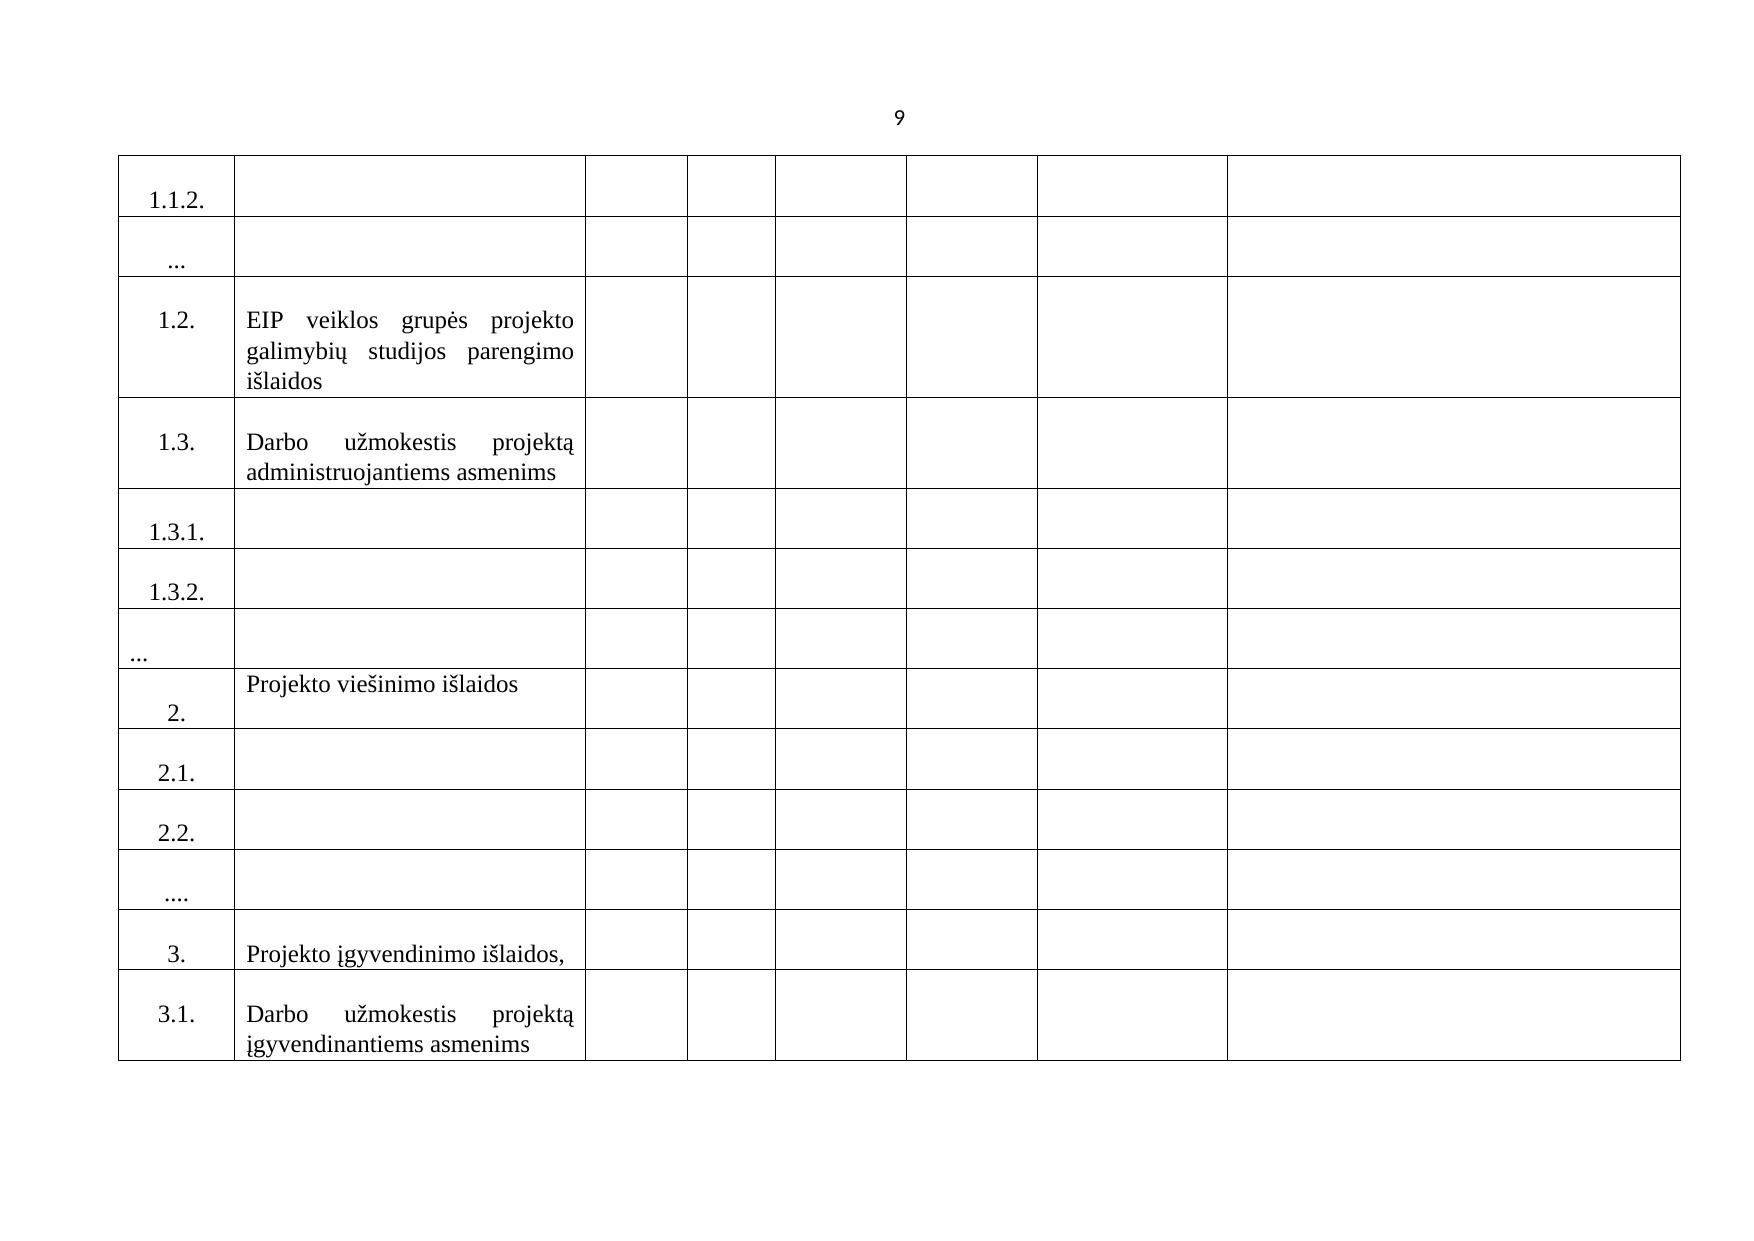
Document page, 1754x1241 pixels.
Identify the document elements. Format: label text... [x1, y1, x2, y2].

table_cell 3. [119, 910, 234, 969]
table_cell [688, 729, 775, 788]
table_cell [1228, 217, 1680, 276]
table_cell [688, 850, 775, 909]
table_cell [776, 790, 906, 849]
table_cell [688, 609, 775, 668]
table_cell [1228, 277, 1680, 397]
table_cell [1038, 850, 1227, 909]
table_cell Projekto viešinimo išlaidos [235, 669, 585, 728]
table_cell Darbo užmokestis projektą administruojantiems asmenims [235, 398, 585, 487]
table_cell [1228, 970, 1680, 1060]
table_cell [1038, 489, 1227, 548]
table_cell [235, 609, 585, 668]
table_cell [586, 910, 687, 969]
table_cell [1228, 489, 1680, 548]
table_cell [586, 669, 687, 728]
table_cell [1038, 970, 1227, 1060]
table_cell 2.2. [119, 790, 234, 849]
table_cell [1228, 850, 1680, 909]
table_cell [776, 156, 906, 216]
table_cell [907, 910, 1037, 969]
table_cell [907, 729, 1037, 788]
table_cell [1038, 277, 1227, 397]
table_cell [1038, 729, 1227, 788]
table_cell Projekto įgyvendinimo išlaidos, [235, 910, 585, 969]
table_cell [586, 489, 687, 548]
table_cell [1228, 609, 1680, 668]
table_cell [776, 729, 906, 788]
table_cell [776, 489, 906, 548]
table_cell [586, 609, 687, 668]
table_cell [586, 398, 687, 487]
table_cell [1228, 910, 1680, 969]
table_cell [235, 156, 585, 216]
table_cell [776, 277, 906, 397]
table_cell [776, 549, 906, 608]
table_cell [688, 910, 775, 969]
table_cell [1228, 790, 1680, 849]
table_cell 1.3.2. [119, 549, 234, 608]
table_cell [688, 277, 775, 397]
table_cell [586, 729, 687, 788]
table_cell [1038, 398, 1227, 487]
table_cell [907, 489, 1037, 548]
table_cell [235, 790, 585, 849]
table_cell [688, 156, 775, 216]
table_cell [235, 729, 585, 788]
table_cell 3.1. [119, 970, 234, 1060]
table_cell [1038, 549, 1227, 608]
table_cell 1.2. [119, 277, 234, 397]
table_cell 2. [119, 669, 234, 728]
table_cell [586, 156, 687, 216]
table_cell [907, 217, 1037, 276]
table_cell [907, 609, 1037, 668]
table_cell 2.1. [119, 729, 234, 788]
table_cell [776, 850, 906, 909]
table_cell ... [119, 217, 234, 276]
table_cell [235, 850, 585, 909]
table_cell [235, 549, 585, 608]
table_cell [1038, 156, 1227, 216]
table_cell [235, 217, 585, 276]
table_cell [1228, 156, 1680, 216]
table_cell [235, 489, 585, 548]
table_cell [776, 970, 906, 1060]
table_cell [688, 549, 775, 608]
table_cell [907, 790, 1037, 849]
table_cell [688, 669, 775, 728]
table_cell 1.3. [119, 398, 234, 487]
table_cell [688, 217, 775, 276]
table_cell [1228, 669, 1680, 728]
table_cell [688, 398, 775, 487]
table_cell EIP veiklos grupės projekto galimybių studijos parengimo išlaidos [235, 277, 585, 397]
table_cell [586, 549, 687, 608]
table_cell [1228, 398, 1680, 487]
table_cell [776, 609, 906, 668]
table_cell [586, 970, 687, 1060]
table_cell [776, 217, 906, 276]
table_cell Darbo užmokestis projektą įgyvendinantiems asmenims [235, 970, 585, 1060]
table_cell [1038, 790, 1227, 849]
table_cell [776, 669, 906, 728]
table_cell [586, 277, 687, 397]
table_cell [907, 850, 1037, 909]
table_cell [776, 910, 906, 969]
table_cell [907, 156, 1037, 216]
table_cell [907, 398, 1037, 487]
table_cell [1038, 910, 1227, 969]
table_cell [688, 489, 775, 548]
table_cell [688, 970, 775, 1060]
table_cell [907, 549, 1037, 608]
table_cell [586, 217, 687, 276]
table_cell [907, 970, 1037, 1060]
table_cell [907, 277, 1037, 397]
table_cell [776, 398, 906, 487]
table_cell 1.1.2. [119, 156, 234, 216]
table_cell [1038, 609, 1227, 668]
table_cell ... [119, 609, 234, 668]
table_cell [1228, 549, 1680, 608]
table_cell 1.3.1. [119, 489, 234, 548]
table_cell [586, 850, 687, 909]
table_cell [1228, 729, 1680, 788]
table_cell [1038, 669, 1227, 728]
table_cell [586, 790, 687, 849]
table_cell [907, 669, 1037, 728]
table_cell .... [119, 850, 234, 909]
table_cell [1038, 217, 1227, 276]
table_cell [688, 790, 775, 849]
